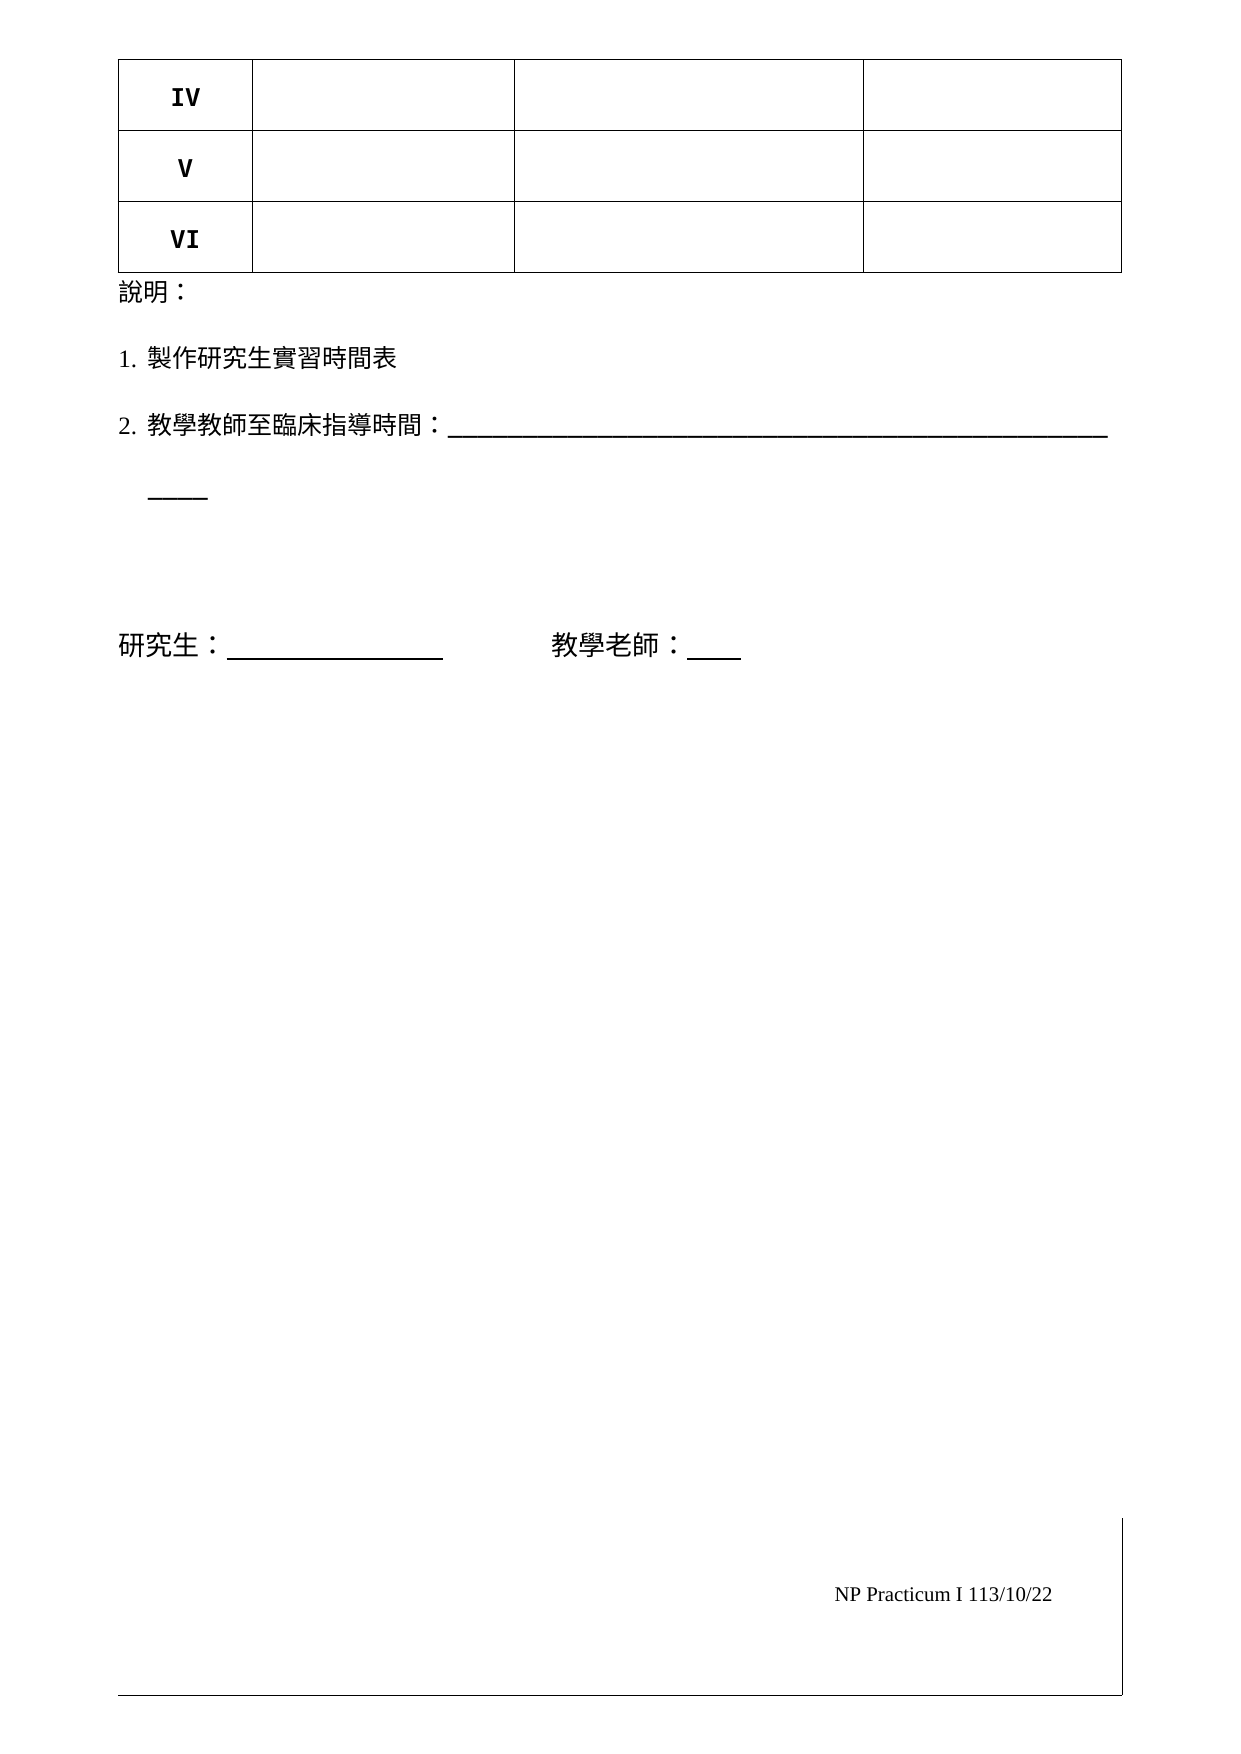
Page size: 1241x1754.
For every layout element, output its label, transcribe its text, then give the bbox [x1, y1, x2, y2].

table_cell [515, 131, 863, 201]
table_cell [253, 202, 514, 272]
table_cell VI [119, 202, 252, 272]
table_cell [515, 60, 863, 130]
table_cell [864, 131, 1121, 201]
list 製作研究生實習時間表 [118, 339, 1122, 375]
table_cell [253, 60, 514, 130]
list 教學教師至臨床指導時間：________________________________________________ [118, 405, 1122, 504]
table_cell [864, 60, 1121, 130]
text 研究生： 教學老師： [118, 624, 1122, 663]
table_cell V [119, 131, 252, 201]
table_cell [864, 202, 1121, 272]
text 說明： [118, 273, 1122, 309]
table_cell [253, 131, 514, 201]
table_cell [515, 202, 863, 272]
table_cell IV [119, 60, 252, 130]
